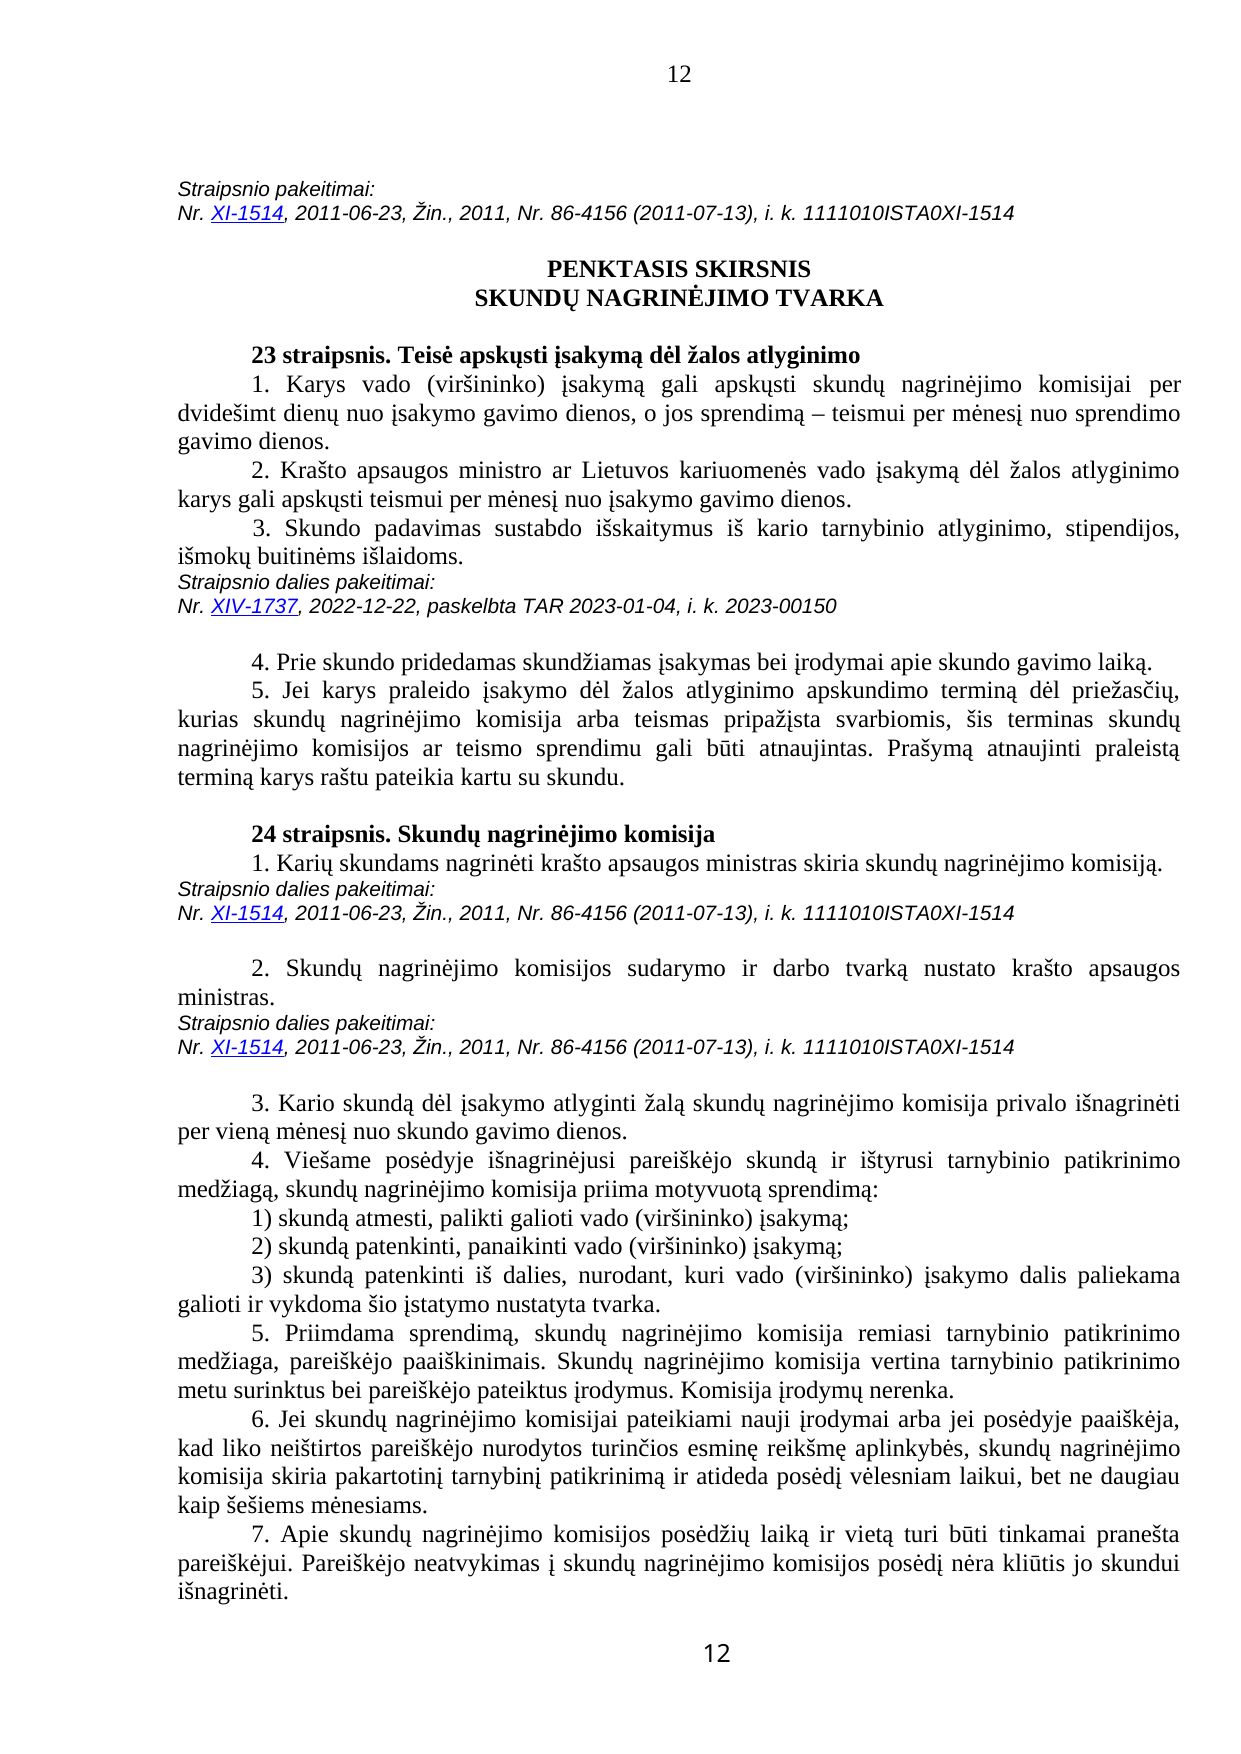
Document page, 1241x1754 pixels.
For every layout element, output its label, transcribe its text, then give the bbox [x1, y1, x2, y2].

text 23 straipsnis. Teisė apskųsti įsakymą dėl žalos atlyginimo [177, 340, 1181, 369]
text 3. Skundo padavimas sustabdo išskaitymus iš kario tarnybinio atlyginimo, stipendijos, išmokų buitinėms išlaidoms. [177, 513, 1181, 570]
text Straipsnio pakeitimai: [177, 177, 1181, 201]
text Straipsnio dalies pakeitimai: [177, 877, 1181, 901]
text PENKTASIS SKIRSNIS [177, 254, 1181, 283]
text Straipsnio dalies pakeitimai: [177, 1011, 1181, 1035]
text 2) skundą patenkinti, panaikinti vado (viršininko) įsakymą; [177, 1231, 1181, 1260]
text 3. Kario skundą dėl įsakymo atlyginti žalą skundų nagrinėjimo komisija privalo išnagrinėti per vieną mėnesį nuo skundo gavimo dienos. [177, 1088, 1181, 1145]
text 5. Priimdama sprendimą, skundų nagrinėjimo komisija remiasi tarnybinio patikrinimo medžiaga, pareiškėjo paaiškinimais. Skundų nagrinėjimo komisija vertina tarnybinio patikrinimo metu surinktus bei pareiškėjo pateiktus įrodymus. Komisija įrodymų nerenka. [177, 1318, 1181, 1404]
text Nr. XI-1514, 2011-06-23, Žin., 2011, Nr. 86-4156 (2011-07-13), i. k. 1111010ISTA0XI-1514 [177, 1035, 1181, 1059]
text Nr. XIV-1737, 2022-12-22, paskelbta TAR 2023-01-04, i. k. 2023-00150 [177, 594, 1181, 618]
text Straipsnio dalies pakeitimai: [177, 570, 1181, 594]
text 3) skundą patenkinti iš dalies, nurodant, kuri vado (viršininko) įsakymo dalis paliekama galioti ir vykdoma šio įstatymo nustatyta tvarka. [177, 1260, 1181, 1318]
text 2. Krašto apsaugos ministro ar Lietuvos kariuomenės vado įsakymą dėl žalos atlyginimo karys gali apskųsti teismui per mėnesį nuo įsakymo gavimo dienos. [177, 455, 1181, 513]
text 1. Karių skundams nagrinėti krašto apsaugos ministras skiria skundų nagrinėjimo komisiją. [177, 848, 1181, 877]
text Nr. XI-1514, 2011-06-23, Žin., 2011, Nr. 86-4156 (2011-07-13), i. k. 1111010ISTA0XI-1514 [177, 201, 1181, 225]
text 4. Prie skundo pridedamas skundžiamas įsakymas bei įrodymai apie skundo gavimo laiką. [177, 647, 1181, 676]
text 2. Skundų nagrinėjimo komisijos sudarymo ir darbo tvarką nustato krašto apsaugos ministras. [177, 953, 1181, 1011]
text 5. Jei karys praleido įsakymo dėl žalos atlyginimo apskundimo terminą dėl priežasčių, kurias skundų nagrinėjimo komisija arba teismas pripažįsta svarbiomis, šis terminas skundų nagrinėjimo komisijos ar teismo sprendimu gali būti atnaujintas. Prašymą atnaujinti praleistą terminą karys raštu pateikia kartu su skundu. [177, 676, 1181, 791]
text SKUNDŲ NAGRINĖJIMO TVARKA [177, 283, 1181, 311]
text 4. Viešame posėdyje išnagrinėjusi pareiškėjo skundą ir ištyrusi tarnybinio patikrinimo medžiagą, skundų nagrinėjimo komisija priima motyvuotą sprendimą: [177, 1145, 1181, 1203]
text Nr. XI-1514, 2011-06-23, Žin., 2011, Nr. 86-4156 (2011-07-13), i. k. 1111010ISTA0XI-1514 [177, 901, 1181, 925]
text 24 straipsnis. Skundų nagrinėjimo komisija [177, 819, 1181, 848]
text 1) skundą atmesti, palikti galioti vado (viršininko) įsakymą; [177, 1203, 1181, 1231]
text 6. Jei skundų nagrinėjimo komisijai pateikiami nauji įrodymai arba jei posėdyje paaiškėja, kad liko neištirtos pareiškėjo nurodytos turinčios esminę reikšmę aplinkybės, skundų nagrinėjimo komisija skiria pakartotinį tarnybinį patikrinimą ir atideda posėdį vėlesniam laikui, bet ne daugiau kaip šešiems mėnesiams. [177, 1404, 1181, 1519]
text 1. Karys vado (viršininko) įsakymą gali apskųsti skundų nagrinėjimo komisijai per dvidešimt dienų nuo įsakymo gavimo dienos, o jos sprendimą – teismui per mėnesį nuo sprendimo gavimo dienos. [177, 369, 1181, 455]
text 7. Apie skundų nagrinėjimo komisijos posėdžių laiką ir vietą turi būti tinkamai pranešta pareiškėjui. Pareiškėjo neatvykimas į skundų nagrinėjimo komisijos posėdį nėra kliūtis jo skundui išnagrinėti. [177, 1519, 1181, 1605]
